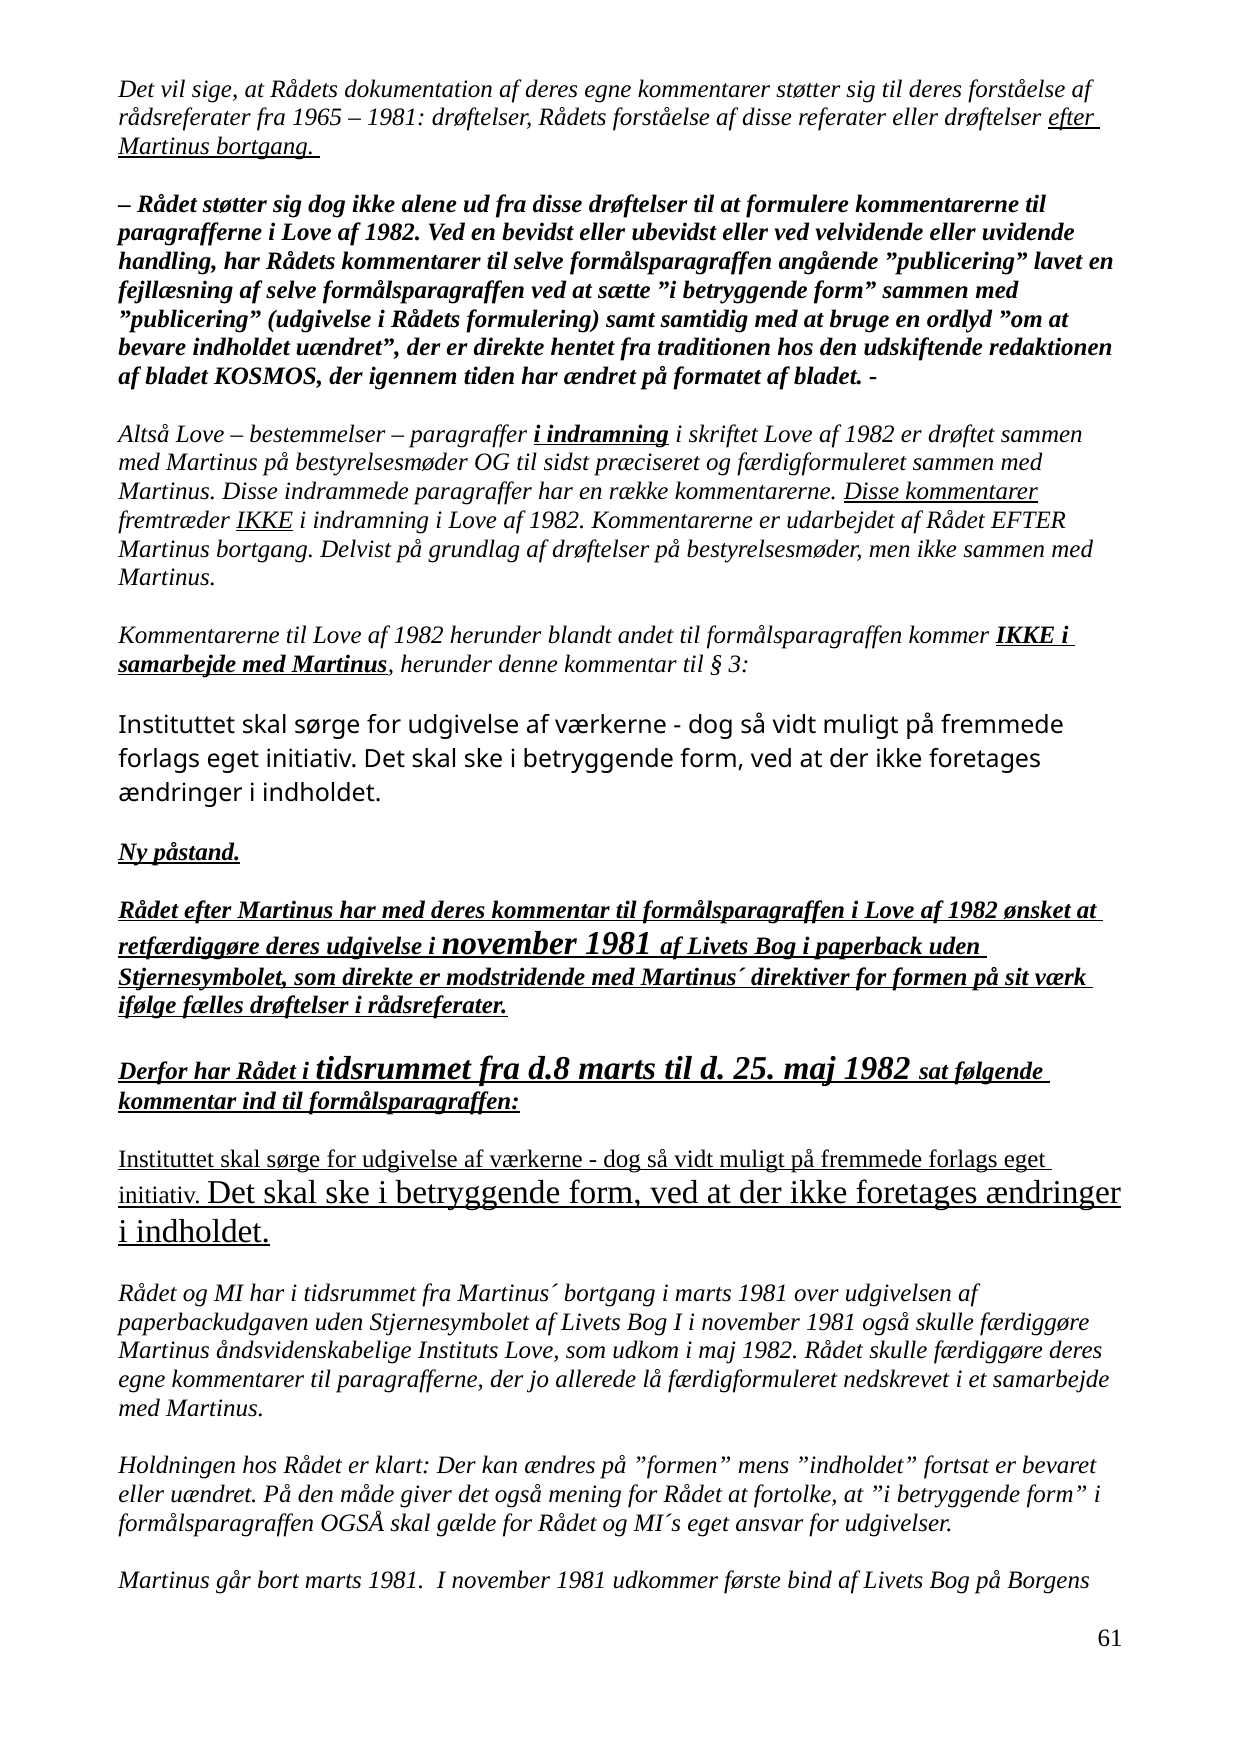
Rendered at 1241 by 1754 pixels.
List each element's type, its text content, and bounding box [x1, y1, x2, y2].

text Rådet efter Martinus har med deres kommentar til formålsparagraffen i Love af 1982 ønsket at retfærdiggøre deres udgivelse i november 1981 af Livets Bog i paperback uden Stjernesymbolet, som direkte er modstridende med Martinus´ direktiver for formen på sit værk ifølge fælles drøftelser i rådsreferater. [118, 895, 1122, 1019]
text Det vil sige, at Rådets dokumentation af deres egne kommentarer støtter sig til deres forståelse af rådsreferater fra 1965 – 1981: drøftelser, Rådets forståelse af disse referater eller drøftelser efter Martinus bortgang. [118, 74, 1122, 160]
text Holdningen hos Rådet er klart: Der kan ændres på ”formen” mens ”indholdet” fortsat er bevaret eller uændret. På den måde giver det også mening for Rådet at fortolke, at ”i betryggende form” i formålsparagraffen OGSÅ skal gælde for Rådet og MI´s eget ansvar for udgivelser. [118, 1451, 1122, 1537]
text Rådet og MI har i tidsrummet fra Martinus´ bortgang i marts 1981 over udgivelsen af paperbackudgaven uden Stjernesymbolet af Livets Bog I i november 1981 også skulle færdiggøre Martinus åndsvidenskabelige Instituts Love, som udkom i maj 1982. Rådet skulle færdiggøre deres egne kommentarer til paragrafferne, der jo allerede lå færdigformuleret nedskrevet i et samarbejde med Martinus. [118, 1278, 1122, 1422]
text Ny påstand. [118, 837, 1122, 866]
text Martinus går bort marts 1981. I november 1981 udkommer første bind af Livets Bog på Borgens [118, 1566, 1122, 1594]
text Altså Love – bestemmelser – paragraffer i indramning i skriftet Love af 1982 er drøftet sammen med Martinus på bestyrelsesmøder OG til sidst præciseret og færdigformuleret sammen med Martinus. Disse indrammede paragraffer har en række kommentarerne. Disse kommentarer fremtræder IKKE i indramning i Love af 1982. Kommentarerne er udarbejdet af Rådet EFTER Martinus bortgang. Delvist på grundlag af drøftelser på bestyrelsesmøder, men ikke sammen med Martinus. [118, 419, 1122, 591]
text Instituttet skal sørge for udgivelse af værkerne - dog så vidt muligt på fremmede forlags eget initiativ. Det skal ske i betryggende form, ved at der ikke foretages ændringer i indholdet. [118, 706, 1122, 808]
text Derfor har Rådet i tidsrummet fra d.8 marts til d. 25. maj 1982 sat følgende kommentar ind til formålsparagraffen: [118, 1048, 1122, 1115]
text Kommentarerne til Love af 1982 herunder blandt andet til formålsparagraffen kommer IKKE i samarbejde med Martinus, herunder denne kommentar til § 3: [118, 620, 1122, 677]
text – Rådet støtter sig dog ikke alene ud fra disse drøftelser til at formulere kommentarerne til paragrafferne i Love af 1982. Ved en bevidst eller ubevidst eller ved velvidende eller uvidende handling, har Rådets kommentarer til selve formålsparagraffen angående ”publicering” lavet en fejllæsning af selve formålsparagraffen ved at sætte ”i betryggende form” sammen med ”publicering” (udgivelse i Rådets formulering) samt samtidig med at bruge en ordlyd ”om at bevare indholdet uændret”, der er direkte hentet fra traditionen hos den udskiftende redaktionen af bladet KOSMOS, der igennem tiden har ændret på formatet af bladet. - [118, 189, 1122, 390]
text Instituttet skal sørge for udgivelse af værkerne - dog så vidt muligt på fremmede forlags eget initiativ. Det skal ske i betryggende form, ved at der ikke foretages ændringer i indholdet. [118, 1144, 1122, 1249]
